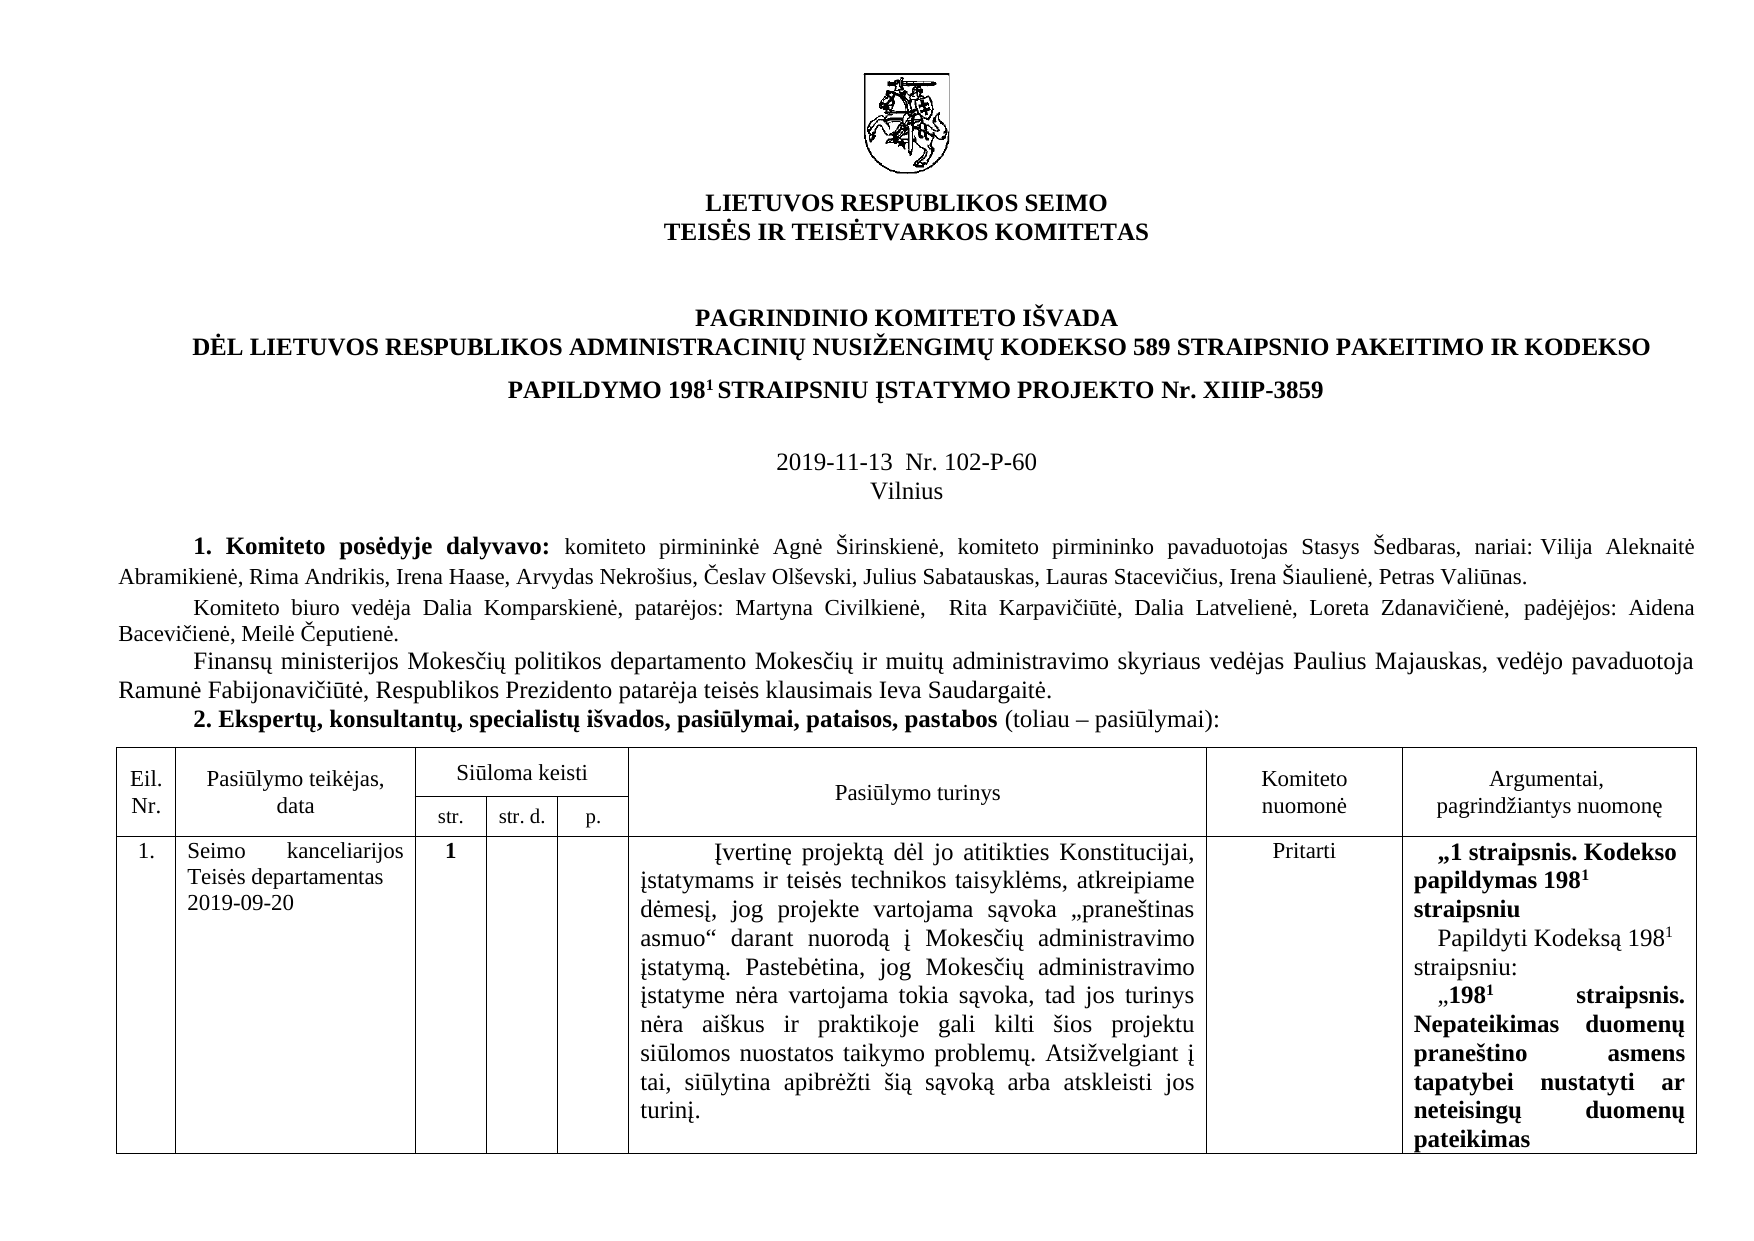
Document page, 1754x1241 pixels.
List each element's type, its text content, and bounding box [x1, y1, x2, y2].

text Finansų ministerijos Mokesčių politikos departamento Mokesčių ir muitų administravimo skyriaus vedėjas Paulius Majauskas, vedėjo pavaduotoja Ramunė Fabijonavičiūtė, Respublikos Prezidento patarėja teisės klausimais Ieva Saudargaitė. [118, 646, 1695, 704]
table_cell 1. [117, 837, 175, 1153]
table_cell „1 straipsnis. Kodekso papildymas 1981 straipsniu Papildyti Kodeksą 1981 straipsniu: „1981 straipsnis. Nepateikimas duomenų praneštino asmens tapatybei nustatyti ar neteisingų duomenų pateikimas [1403, 837, 1696, 1153]
table_cell Seimo kanceliarijos Teisės departamentas 2019-09-20 [176, 837, 415, 1153]
table_cell Pritarti [1207, 837, 1402, 1153]
table_header Komiteto nuomonė [1207, 748, 1402, 836]
text 2019-11-13 Nr. 102-P-60 [118, 447, 1695, 476]
table_cell [487, 837, 557, 1153]
table_cell Įvertinę projektą dėl jo atitikties Konstitucijai, įstatymams ir teisės technikos taisyklėms, atkreipiame dėmesį, jog projekte vartojama sąvoka „praneštinas asmuo“ darant nuorodą į Mokesčių administravimo įstatymą. Pastebėtina, jog Mokesčių administravimo įstatyme nėra vartojama tokia sąvoka, tad jos turinys nėra aiškus ir praktikoje gali kilti šios projektu siūlomos nuostatos taikymo problemų. Atsižvelgiant į tai, siūlytina apibrėžti šią sąvoką arba atskleisti jos turinį. [629, 837, 1206, 1153]
text 1. Komiteto posėdyje dalyvavo: komiteto pirmininkė Agnė Širinskienė, komiteto pirmininko pavaduotojas Stasys Šedbaras, nariai: Vilija Aleknaitė Abramikienė, Rima Andrikis, Irena Haase, Arvydas Nekrošius, Česlav Olševski, Julius Sabatauskas, Lauras Stacevičius, Irena Šiaulienė, Petras Valiūnas. [118, 531, 1695, 590]
table_header Argumentai, pagrindžiantys nuomonę [1403, 748, 1696, 836]
text Komiteto biuro vedėja Dalia Komparskienė, patarėjos: Martyna Civilkienė, Rita Karpavičiūtė, Dalia Latvelienė, Loreta Zdanavičienė, padėjėjos: Aidena Bacevičienė, Meilė Čeputienė. [118, 594, 1695, 646]
table_header Pasiūlymo turinys [629, 748, 1206, 836]
table_header Siūloma keisti [416, 748, 628, 796]
table_header Pasiūlymo teikėjas, data [176, 748, 415, 836]
table_cell str. [416, 797, 486, 836]
text Vilnius [118, 476, 1695, 504]
table_cell [558, 837, 628, 1153]
text Teisės ir teisėtvarkos komitetas [118, 217, 1695, 246]
text 2. Ekspertų, konsultantų, specialistų išvados, pasiūlymai, pataisos, pastabos (toliau – pasiūlymai): [118, 704, 1695, 733]
table_header Eil. Nr. [117, 748, 175, 836]
table_cell p. [558, 797, 628, 836]
text LIETUVOS RESPUBLIKOS SEIMO [118, 188, 1695, 217]
text DĖL LIETUVOS RESPUBLIKOS ADMINISTRACINIŲ NUSIŽENGIMŲ KODEKSO 589 STRAIPSNIO PAKEITIMO IR KODEKSO PAPILDYMO 1981 STRAIPSNIU ĮSTATYMO PROJEKTO Nr. XIIIP-3859 [118, 332, 1713, 404]
table_cell 1 [416, 837, 486, 1153]
table_cell str. d. [487, 797, 557, 836]
text PAGRINDINIO KOMITETO IŠVADA [118, 303, 1695, 332]
